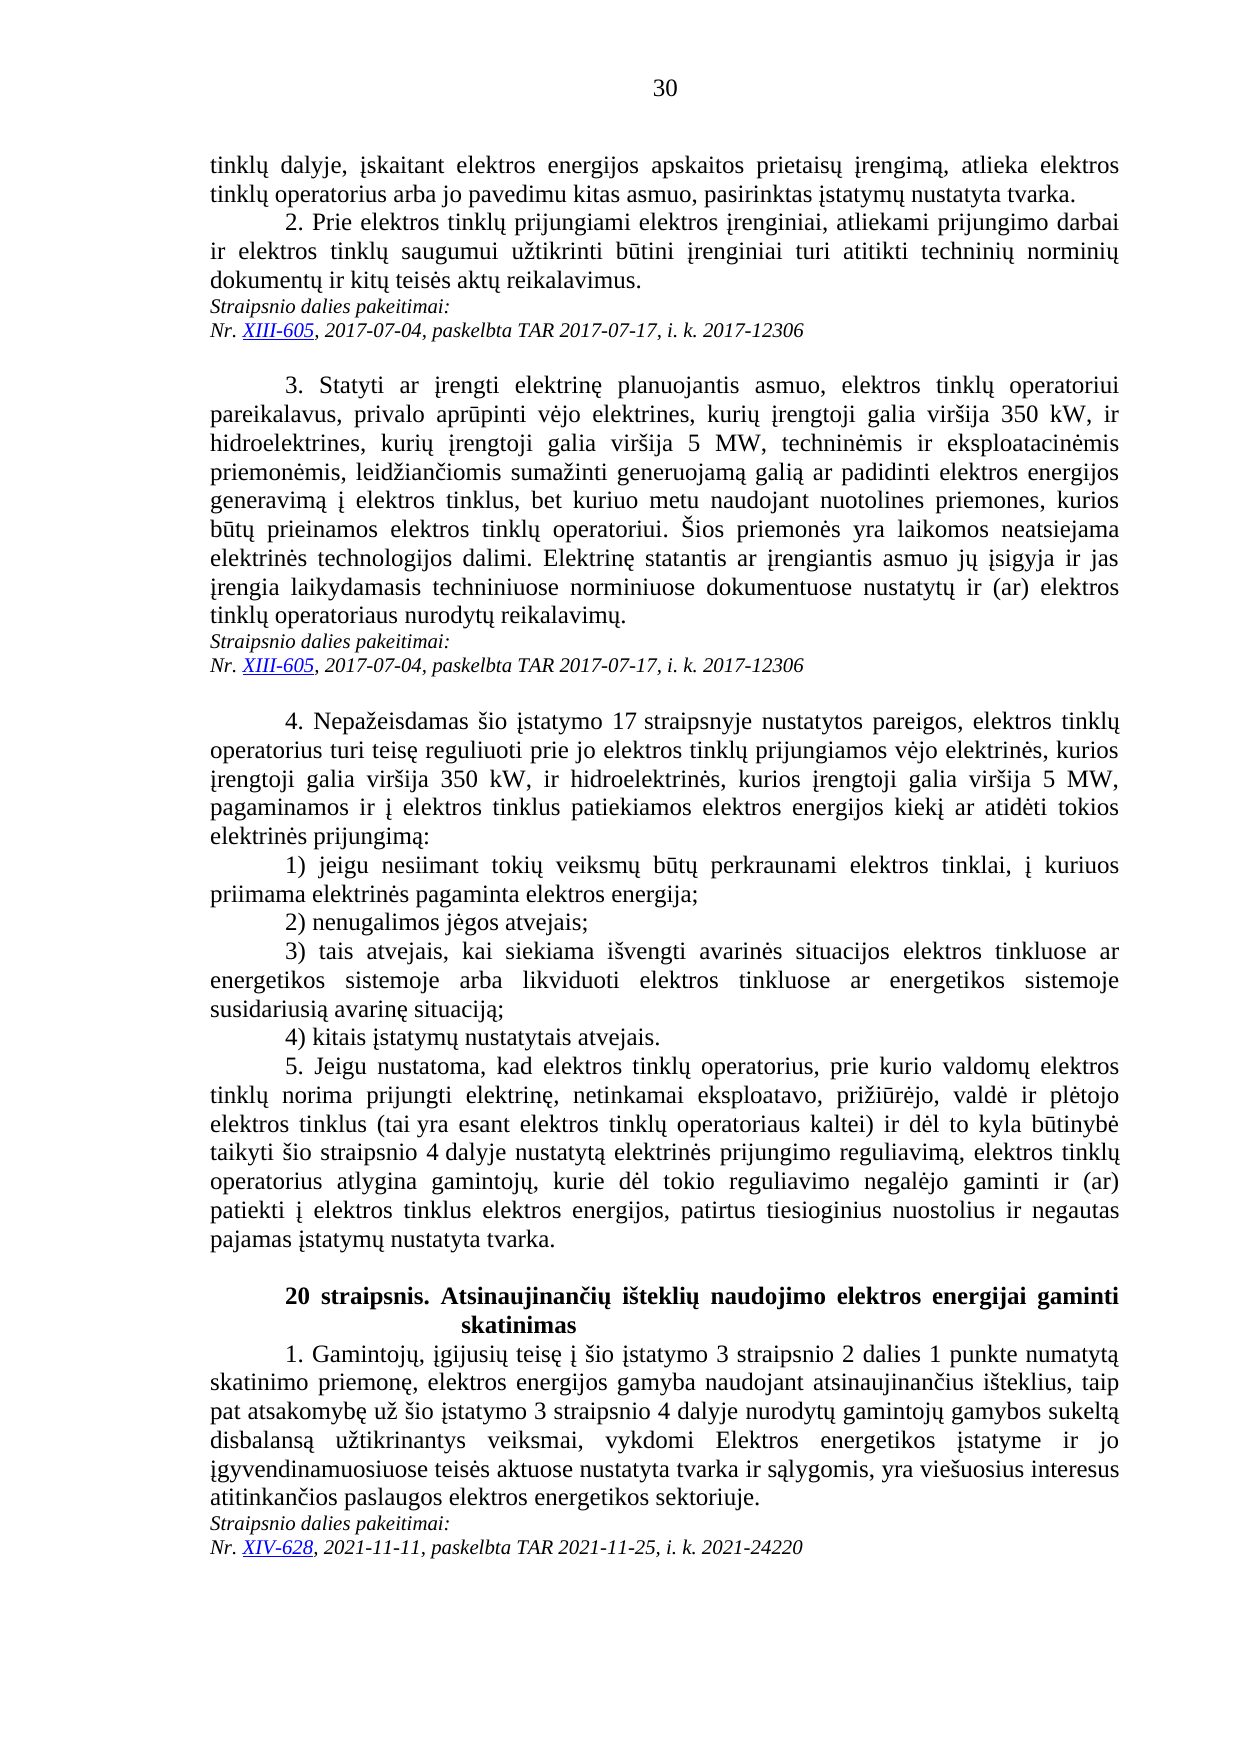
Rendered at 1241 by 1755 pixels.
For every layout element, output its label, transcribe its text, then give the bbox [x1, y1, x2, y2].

text 3) tais atvejais, kai siekiama išvengti avarinės situacijos elektros tinkluose ar energetikos sistemoje arba likviduoti elektros tinkluose ar energetikos sistemoje susidariusią avarinę situaciją; [210, 936, 1120, 1022]
text 1) jeigu nesiimant tokių veiksmų būtų perkraunami elektros tinklai, į kuriuos priimama elektrinės pagaminta elektros energija; [210, 850, 1120, 907]
text 2) nenugalimos jėgos atvejais; [210, 907, 1120, 936]
text Straipsnio dalies pakeitimai: [210, 1511, 1120, 1535]
text 4) kitais įstatymų nustatytais atvejais. [210, 1022, 1120, 1051]
text Nr. XIV-628, 2021-11-11, paskelbta TAR 2021-11-25, i. k. 2021-24220 [210, 1535, 1120, 1559]
text 1. Gamintojų, įgijusių teisę į šio įstatymo 3 straipsnio 2 dalies 1 punkte numatytą skatinimo priemonę, elektros energijos gamyba naudojant atsinaujinančius išteklius, taip pat atsakomybę už šio įstatymo 3 straipsnio 4 dalyje nurodytų gamintojų gamybos sukeltą disbalansą užtikrinantys veiksmai, vykdomi Elektros energetikos įstatyme ir jo įgyvendinamuosiuose teisės aktuose nustatyta tvarka ir sąlygomis, yra viešuosius interesus atitinkančios paslaugos elektros energetikos sektoriuje. [210, 1339, 1120, 1511]
text 20 straipsnis. Atsinaujinančių išteklių naudojimo elektros energijai gaminti skatinimas [285, 1281, 1120, 1339]
text 2. Prie elektros tinklų prijungiami elektros įrenginiai, atliekami prijungimo darbai ir elektros tinklų saugumui užtikrinti būtini įrenginiai turi atitikti techninių norminių dokumentų ir kitų teisės aktų reikalavimus. [210, 207, 1120, 294]
text 4. Nepažeisdamas šio įstatymo 17 straipsnyje nustatytos pareigos, elektros tinklų operatorius turi teisę reguliuoti prie jo elektros tinklų prijungiamos vėjo elektrinės, kurios įrengtoji galia viršija 350 kW, ir hidroelektrinės, kurios įrengtoji galia viršija 5 MW, pagaminamos ir į elektros tinklus patiekiamos elektros energijos kiekį ar atidėti tokios elektrinės prijungimą: [210, 706, 1120, 850]
text tinklų dalyje, įskaitant elektros energijos apskaitos prietaisų įrengimą, atlieka elektros tinklų operatorius arba jo pavedimu kitas asmuo, pasirinktas įstatymų nustatyta tvarka. [210, 150, 1120, 207]
text Straipsnio dalies pakeitimai: [210, 629, 1120, 653]
text Nr. XIII-605, 2017-07-04, paskelbta TAR 2017-07-17, i. k. 2017-12306 [210, 653, 1120, 677]
text Straipsnio dalies pakeitimai: [210, 294, 1120, 318]
text Nr. XIII-605, 2017-07-04, paskelbta TAR 2017-07-17, i. k. 2017-12306 [210, 318, 1120, 342]
text 5. Jeigu nustatoma, kad elektros tinklų operatorius, prie kurio valdomų elektros tinklų norima prijungti elektrinę, netinkamai eksploatavo, prižiūrėjo, valdė ir plėtojo elektros tinklus (tai yra esant elektros tinklų operatoriaus kaltei) ir dėl to kyla būtinybė taikyti šio straipsnio 4 dalyje nustatytą elektrinės prijungimo reguliavimą, elektros tinklų operatorius atlygina gamintojų, kurie dėl tokio reguliavimo negalėjo gaminti ir (ar) patiekti į elektros tinklus elektros energijos, patirtus tiesioginius nuostolius ir negautas pajamas įstatymų nustatyta tvarka. [210, 1051, 1120, 1252]
text 3. Statyti ar įrengti elektrinę planuojantis asmuo, elektros tinklų operatoriui pareikalavus, privalo aprūpinti vėjo elektrines, kurių įrengtoji galia viršija 350 kW, ir hidroelektrines, kurių įrengtoji galia viršija 5 MW, techninėmis ir eksploatacinėmis priemonėmis, leidžiančiomis sumažinti generuojamą galią ar padidinti elektros energijos generavimą į elektros tinklus, bet kuriuo metu naudojant nuotolines priemones, kurios būtų prieinamos elektros tinklų operatoriui. Šios priemonės yra laikomos neatsiejama elektrinės technologijos dalimi. Elektrinę statantis ar įrengiantis asmuo jų įsigyja ir jas įrengia laikydamasis techniniuose norminiuose dokumentuose nustatytų ir (ar) elektros tinklų operatoriaus nurodytų reikalavimų. [210, 371, 1120, 629]
